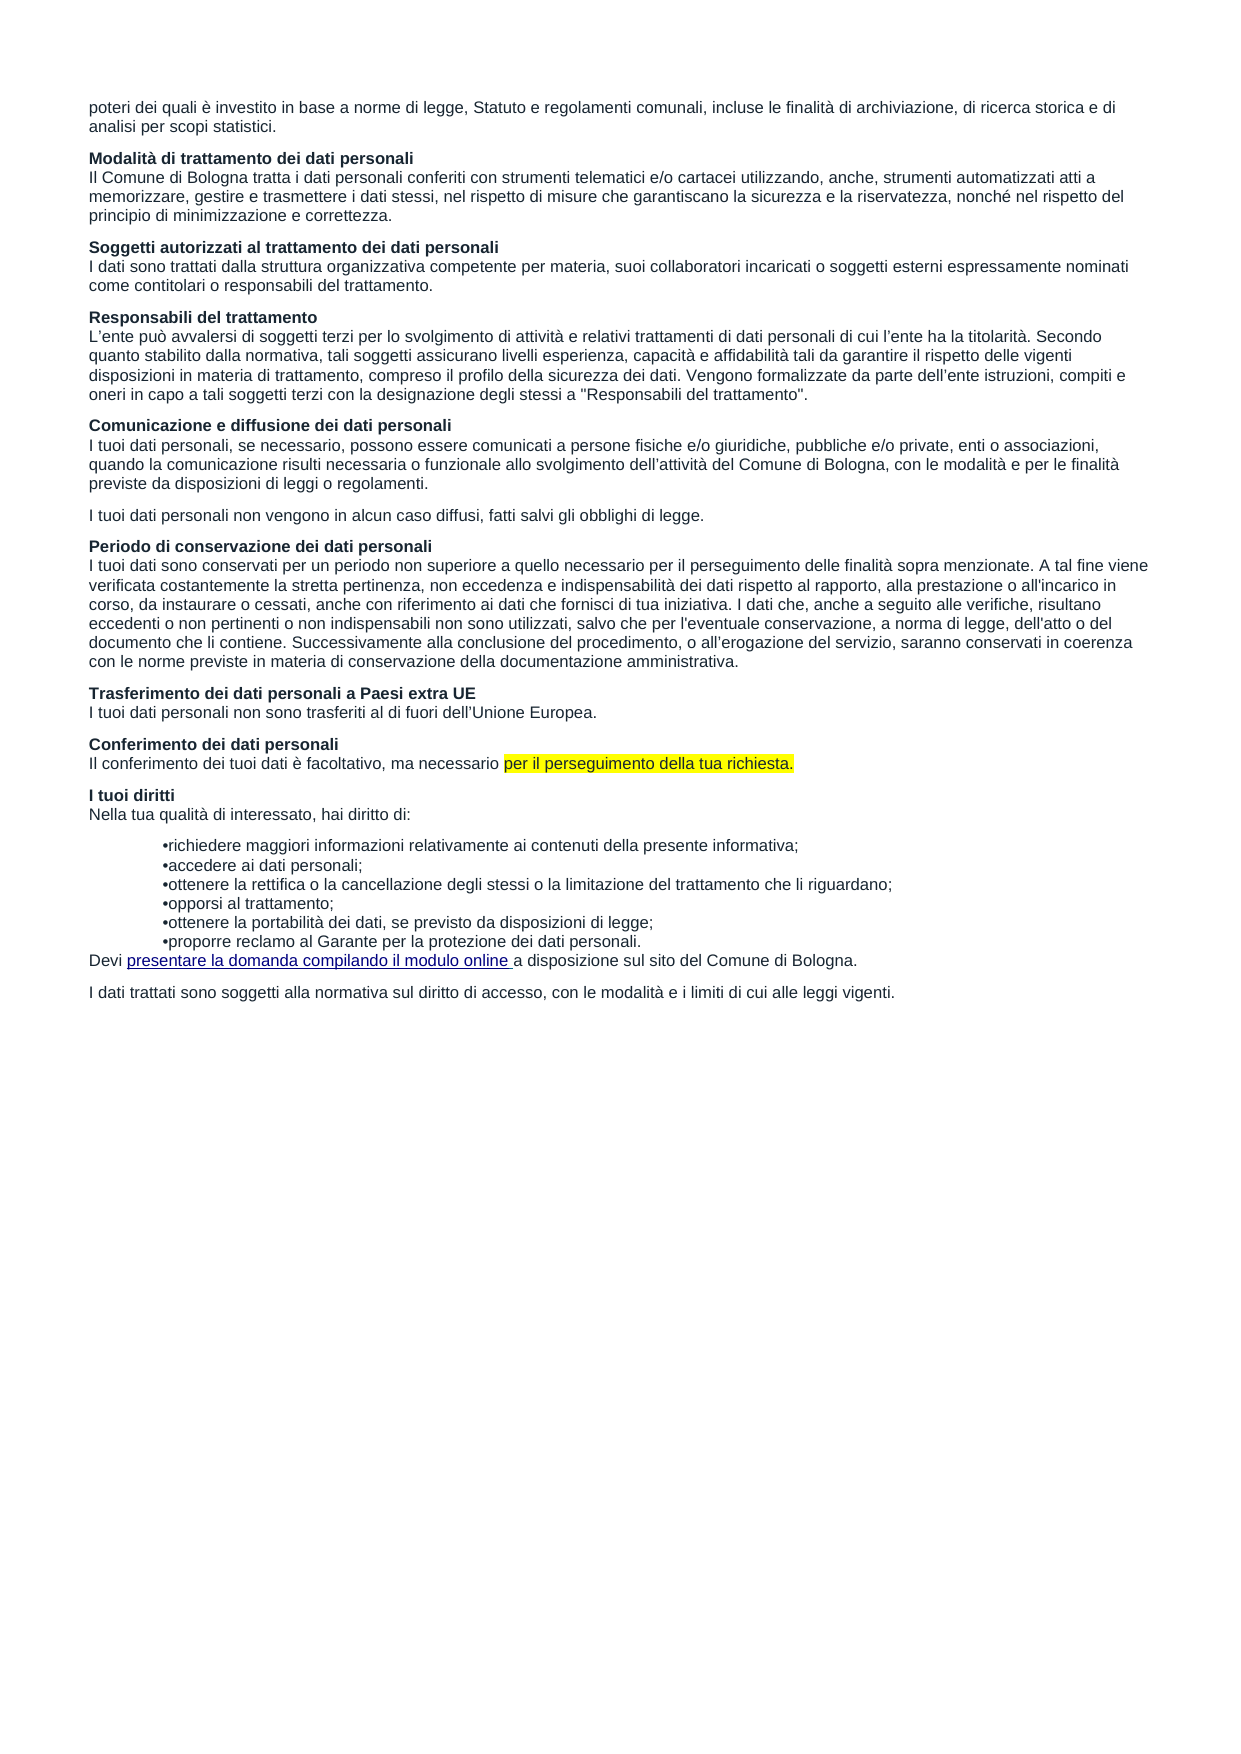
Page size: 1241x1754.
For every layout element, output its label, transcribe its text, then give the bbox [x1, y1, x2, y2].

text I tuoi dati personali non sono trasferiti al di fuori dell’Unione Europea. [89, 703, 1152, 722]
text I tuoi dati personali non vengono in alcun caso diffusi, fatti salvi gli obblighi di legge. [89, 505, 1152, 524]
text Il Comune di Bologna tratta i dati personali conferiti con strumenti telematici e/o cartacei utilizzando, anche, strumenti automatizzati atti a memorizzare, gestire e trasmettere i dati stessi, nel rispetto di misure che garantiscano la sicurezza e la riservatezza, nonché nel rispetto del principio di minimizzazione e correttezza. [89, 168, 1152, 225]
list proporre reclamo al Garante per la protezione dei dati personali. [89, 932, 1152, 951]
text Nella tua qualità di interessato, hai diritto di: [89, 804, 1152, 824]
list accedere ai dati personali; [89, 855, 1152, 874]
text I tuoi dati sono conservati per un periodo non superiore a quello necessario per il perseguimento delle finalità sopra menzionate. A tal fine viene verificata costantemente la stretta pertinenza, non eccedenza e indispensabilità dei dati rispetto al rapporto, alla prestazione o all'incarico in corso, da instaurare o cessati, anche con riferimento ai dati che fornisci di tua iniziativa. I dati che, anche a seguito alle verifiche, risultano eccedenti o non pertinenti o non indispensabili non sono utilizzati, salvo che per l'eventuale conservazione, a norma di legge, dell'atto o del documento che li contiene. Successivamente alla conclusione del procedimento, o all’erogazione del servizio, saranno conservati in coerenza con le norme previste in materia di conservazione della documentazione amministrativa. [89, 556, 1152, 671]
subtitle Modalità di trattamento dei dati personali [89, 149, 1152, 168]
list richiedere maggiori informazioni relativamente ai contenuti della presente informativa; [89, 836, 1152, 855]
text poteri dei quali è investito in base a norme di legge, Statuto e regolamenti comunali, incluse le finalità di archiviazione, di ricerca storica e di analisi per scopi statistici. [89, 98, 1152, 136]
text I tuoi dati personali, se necessario, possono essere comunicati a persone fisiche e/o giuridiche, pubbliche e/o private, enti o associazioni, quando la comunicazione risulti necessaria o funzionale allo svolgimento dell’attività del Comune di Bologna, con le modalità e per le finalità previste da disposizioni di leggi o regolamenti. [89, 435, 1152, 493]
text Devi presentare la domanda compilando il modulo online a disposizione sul sito del Comune di Bologna. [89, 951, 1152, 970]
list ottenere la portabilità dei dati, se previsto da disposizioni di legge; [89, 913, 1152, 932]
list ottenere la rettifica o la cancellazione degli stessi o la limitazione del trattamento che li riguardano; [89, 874, 1152, 894]
subtitle Responsabili del trattamento [89, 308, 1152, 327]
subtitle Periodo di conservazione dei dati personali [89, 537, 1152, 556]
subtitle I tuoi diritti [89, 785, 1152, 804]
text I dati sono trattati dalla struttura organizzativa competente per materia, suoi collaboratori incaricati o soggetti esterni espressamente nominati come contitolari o responsabili del trattamento. [89, 257, 1152, 295]
subtitle Comunicazione e diffusione dei dati personali [89, 416, 1152, 435]
list opporsi al trattamento; [89, 894, 1152, 913]
text Il conferimento dei tuoi dati è facoltativo, ma necessario per il perseguimento della tua richiesta. [89, 754, 1152, 773]
subtitle Soggetti autorizzati al trattamento dei dati personali [89, 238, 1152, 257]
subtitle Conferimento dei dati personali [89, 734, 1152, 754]
subtitle Trasferimento dei dati personali a Paesi extra UE [89, 684, 1152, 703]
text L’ente può avvalersi di soggetti terzi per lo svolgimento di attività e relativi trattamenti di dati personali di cui l’ente ha la titolarità. Secondo quanto stabilito dalla normativa, tali soggetti assicurano livelli esperienza, capacità e affidabilità tali da garantire il rispetto delle vigenti disposizioni in materia di trattamento, compreso il profilo della sicurezza dei dati. Vengono formalizzate da parte dell’ente istruzioni, compiti e oneri in capo a tali soggetti terzi con la designazione degli stessi a "Responsabili del trattamento". [89, 327, 1152, 404]
text I dati trattati sono soggetti alla normativa sul diritto di accesso, con le modalità e i limiti di cui alle leggi vigenti. [89, 983, 1152, 1002]
